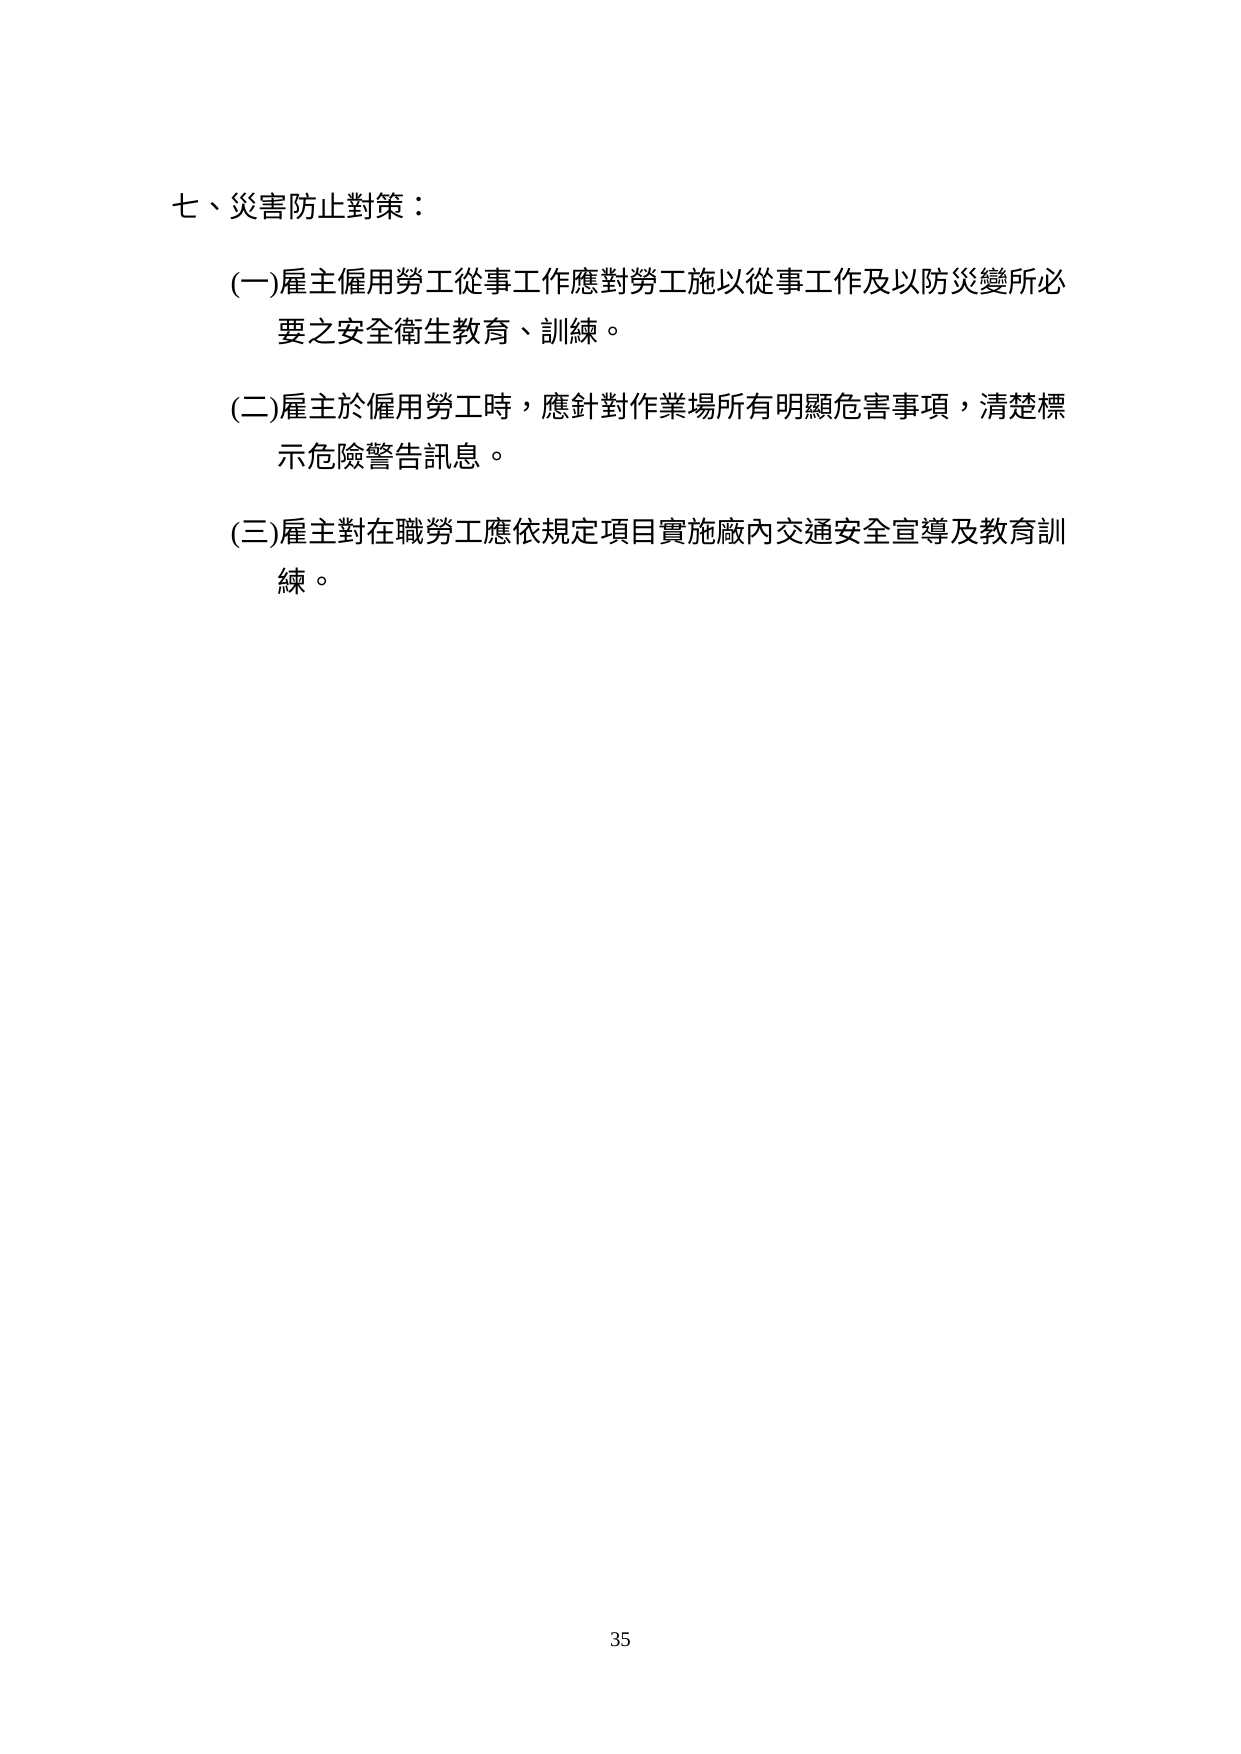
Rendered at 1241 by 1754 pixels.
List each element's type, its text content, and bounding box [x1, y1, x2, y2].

table_header 七、災害防止對策： (一)雇主僱用勞工從事工作應對勞工施以從事工作及以防災變所必要之安全衛生教育、訓練。 (二)雇主於僱用勞工時，應針對作業場所有明顯危害事項，清楚標示危險警告訊息。 (三)雇主對在職勞工應依規定項目實施廠內交通安全宣導及教育訓練。 [168, 165, 1072, 614]
